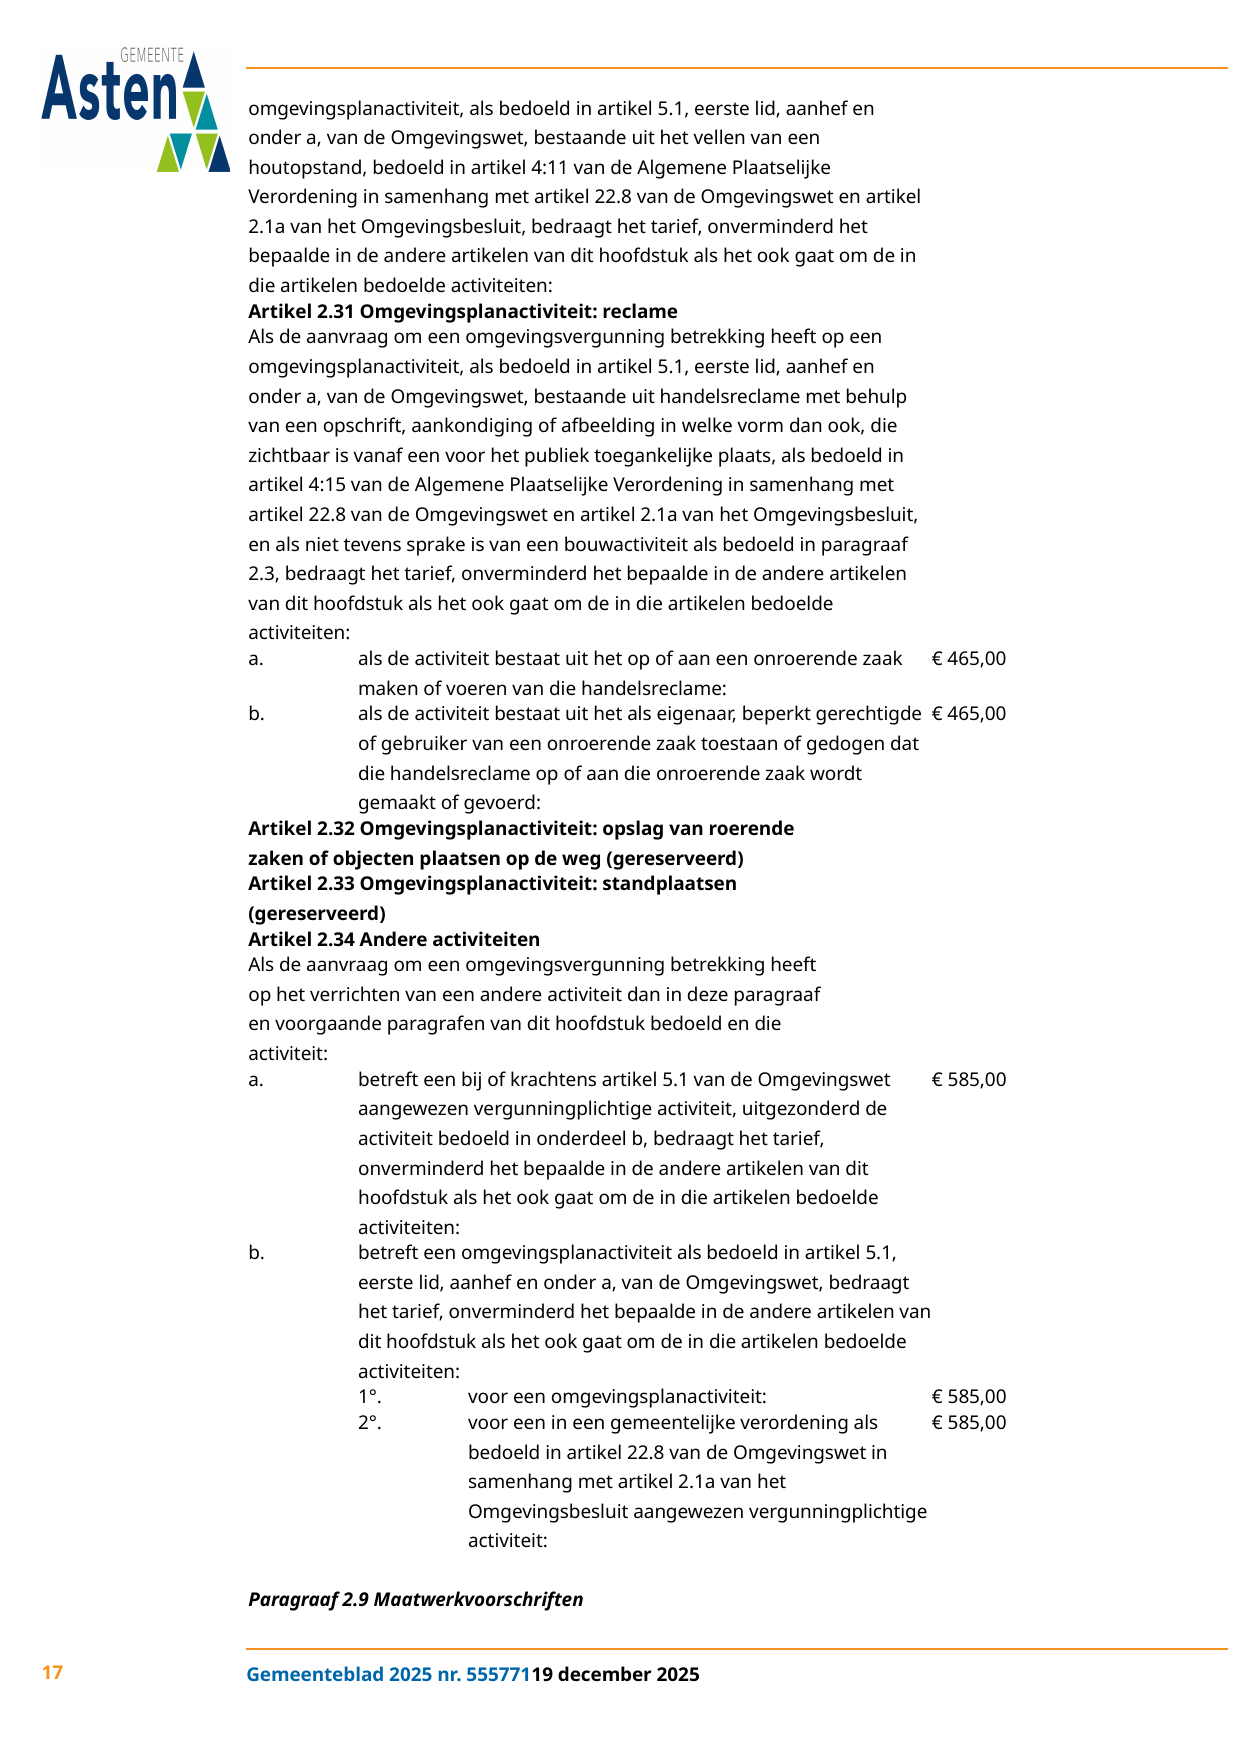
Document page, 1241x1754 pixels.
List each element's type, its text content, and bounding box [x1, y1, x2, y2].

table_cell Artikel 2.32 Omgevingsplanactiviteit: opslag van roerende zaken of objecten plaatsen op de weg (gereserveerd) [248, 815, 822, 870]
table_cell € 585,00 [932, 1066, 1152, 1239]
table_cell € 585,00 [932, 1384, 1152, 1409]
table_cell als de activiteit bestaat uit het op of aan een onroerende zaak maken of voeren van die handelsreclame: [358, 645, 932, 701]
table_cell a. [248, 645, 358, 701]
table_cell betreft een bij of krachtens artikel 5.1 van de Omgevingswet aangewezen vergunningplichtige activiteit, uitgezonderd de activiteit bedoeld in onderdeel b, bedraagt het tarief, onverminderd het bepaalde in de andere artikelen van dit hoofdstuk als het ook gaat om de in die artikelen bedoelde activiteiten: [358, 1066, 932, 1239]
table_cell [932, 1240, 1152, 1384]
table_cell [822, 926, 1042, 951]
table_cell 2°. [358, 1409, 468, 1553]
table_cell als de activiteit bestaat uit het als eigenaar, beperkt gerechtigde of gebruiker van een onroerende zaak toestaan of gedogen dat die handelsreclame op of aan die onroerende zaak wordt gemaakt of gevoerd: [358, 701, 932, 815]
table_cell [822, 815, 1042, 870]
picture [41, 47, 231, 172]
table_cell [932, 298, 1152, 324]
table_cell [822, 951, 1042, 1066]
table_cell voor een in een gemeentelijke verordening als bedoeld in artikel 22.8 van de Omgevingswet in samenhang met artikel 2.1a van het Omgevingsbesluit aangewezen vergunningplichtige activiteit: [468, 1409, 932, 1553]
table_cell betreft een omgevingsplanactiviteit als bedoeld in artikel 5.1, eerste lid, aanhef en onder a, van de Omgevingswet, bedraagt het tarief, onverminderd het bepaalde in de andere artikelen van dit hoofdstuk als het ook gaat om de in die artikelen bedoelde activiteiten: [358, 1240, 932, 1384]
table_cell [248, 1384, 358, 1409]
table_cell [932, 95, 1152, 298]
table_cell Als de aanvraag om een omgevingsvergunning betrekking heeft op het verrichten van een andere activiteit dan in deze paragraaf en voorgaande paragrafen van dit hoofdstuk bedoeld en die activiteit: [248, 951, 822, 1066]
table_cell Artikel 2.31 Omgevingsplanactiviteit: reclame [248, 298, 932, 324]
table_cell [248, 1409, 358, 1553]
table_cell [932, 324, 1152, 645]
table_cell 1°. [358, 1384, 468, 1409]
table_cell € 585,00 [932, 1409, 1152, 1553]
table_cell b. [248, 701, 358, 815]
table_cell Artikel 2.33 Omgevingsplanactiviteit: standplaatsen (gereserveerd) [248, 870, 822, 926]
table_cell a. [248, 1066, 358, 1239]
table_cell voor een omgevingsplanactiviteit: [468, 1384, 932, 1409]
text Paragraaf 2.9 Maatwerkvoorschriften [248, 1586, 1152, 1612]
table_cell Artikel 2.34 Andere activiteiten [248, 926, 822, 951]
table_cell € 465,00 [932, 645, 1152, 701]
table_cell b. [248, 1240, 358, 1384]
table_cell [822, 870, 1042, 926]
table_cell Als de aanvraag om een omgevingsvergunning betrekking heeft op een omgevingsplanactiviteit, als bedoeld in artikel 5.1, eerste lid, aanhef en onder a, van de Omgevingswet, bestaande uit handelsreclame met behulp van een opschrift, aankondiging of afbeelding in welke vorm dan ook, die zichtbaar is vanaf een voor het publiek toegankelijke plaats, als bedoeld in artikel 4:15 van de Algemene Plaatselijke Verordening in samenhang met artikel 22.8 van de Omgevingswet en artikel 2.1a van het Omgevingsbesluit, en als niet tevens sprake is van een bouwactiviteit als bedoeld in paragraaf 2.3, bedraagt het tarief, onverminderd het bepaalde in de andere artikelen van dit hoofdstuk als het ook gaat om de in die artikelen bedoelde activiteiten: [248, 324, 932, 645]
table_cell € 465,00 [932, 701, 1152, 815]
table_cell omgevingsplanactiviteit, als bedoeld in artikel 5.1, eerste lid, aanhef en onder a, van de Omgevingswet, bestaande uit het vellen van een houtopstand, bedoeld in artikel 4:11 van de Algemene Plaatselijke Verordening in samenhang met artikel 22.8 van de Omgevingswet en artikel 2.1a van het Omgevingsbesluit, bedraagt het tarief, onverminderd het bepaalde in de andere artikelen van dit hoofdstuk als het ook gaat om de in die artikelen bedoelde activiteiten: [248, 95, 932, 298]
